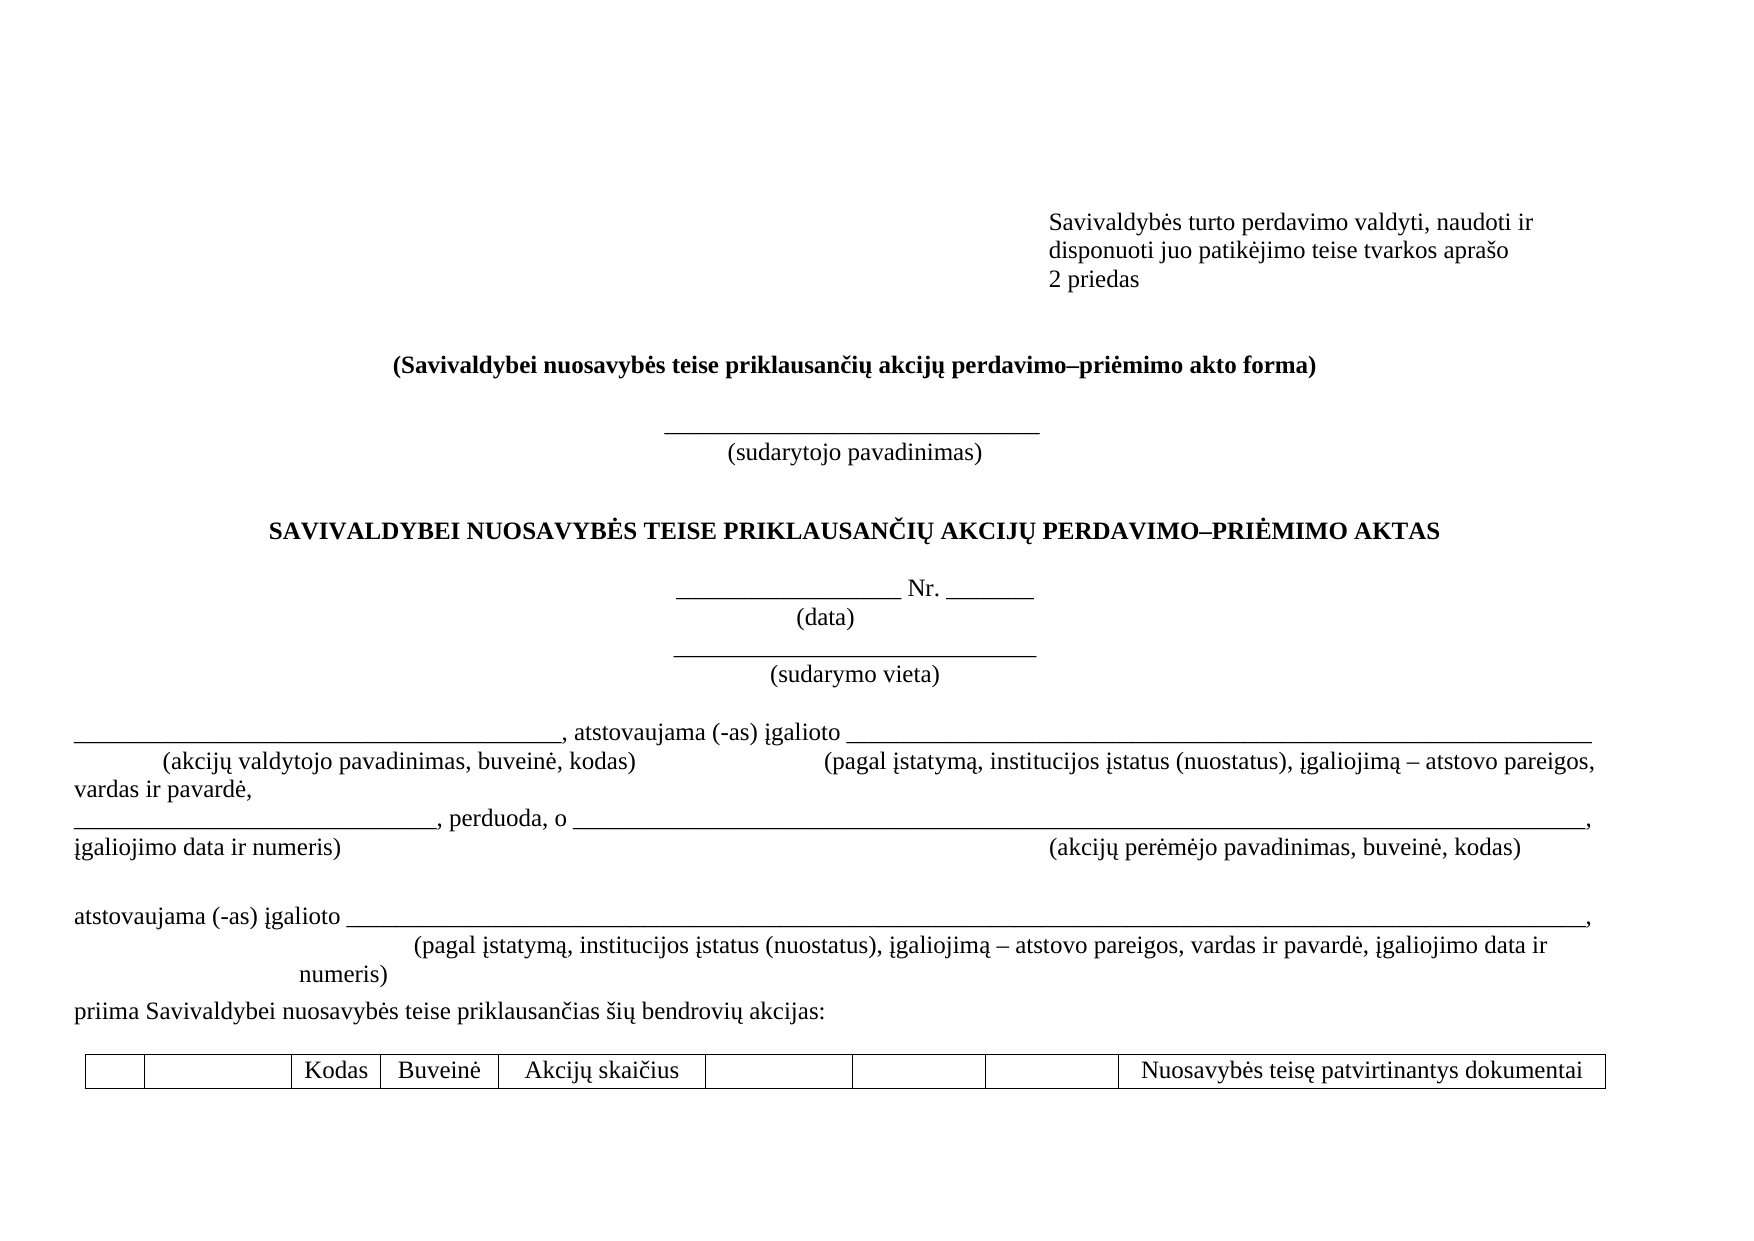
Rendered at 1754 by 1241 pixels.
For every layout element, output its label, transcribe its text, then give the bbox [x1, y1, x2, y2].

text priima Savivaldybei nuosavybės teise priklausančias šių bendrovių akcijas: [74, 988, 1642, 1025]
subtitle SAVIVALDYBEI NUOSAVYBĖS TEISE PRIKLAUSANČIŲ AKCIJŲ PERDAVIMO–PRIĖMIMO AKTAS [74, 516, 1636, 544]
table_header Buveinė [381, 1055, 498, 1088]
text (sudarytojo pavadinimas) [74, 437, 1636, 465]
text įgaliojimo data ir numeris) (akcijų perėmėjo pavadinimas, buveinė, kodas) [74, 832, 1636, 861]
text ______________________________ [74, 408, 1636, 437]
text _______________________________________, atstovaujama (-as) įgalioto [74, 717, 1636, 746]
text (sudarymo vieta) [74, 659, 1636, 688]
text atstovaujama (-as) įgalioto , [74, 901, 1642, 930]
table_header [853, 1055, 985, 1088]
text _____________________________, perduoda, o , [74, 803, 1642, 832]
table_header [86, 1055, 144, 1088]
text (pagal įstatymą, institucijos įstatus (nuostatus), įgaliojimą – atstovo pareigos, vardas ir pavardė, įgaliojimo data ir numeris) [299, 930, 1642, 988]
text 2 priedas [1048, 264, 1636, 293]
text (akcijų valdytojo pavadinimas, buveinė, kodas) (pagal įstatymą, institucijos įstatus (nuostatus), įgaliojimą – atstovo pareigos, vardas ir pavardė, [74, 746, 1636, 803]
text (data) [15, 602, 1636, 631]
text (Savivaldybei nuosavybės teise priklausančių akcijų perdavimo–priėmimo akto forma) [74, 350, 1636, 379]
table_header [706, 1055, 852, 1088]
table_header Kodas [292, 1055, 380, 1088]
table_header [145, 1055, 291, 1088]
text Savivaldybės turto perdavimo valdyti, naudoti ir disponuoti juo patikėjimo teise tvarkos aprašo [1048, 207, 1636, 264]
table_header [986, 1055, 1118, 1088]
text _____________________________ [74, 631, 1636, 659]
text __________________ Nr. _______ [74, 573, 1636, 602]
table_header Nuosavybės teisę patvirtinantys dokumentai [1119, 1055, 1605, 1088]
table_header Akcijų skaičius [499, 1055, 705, 1088]
